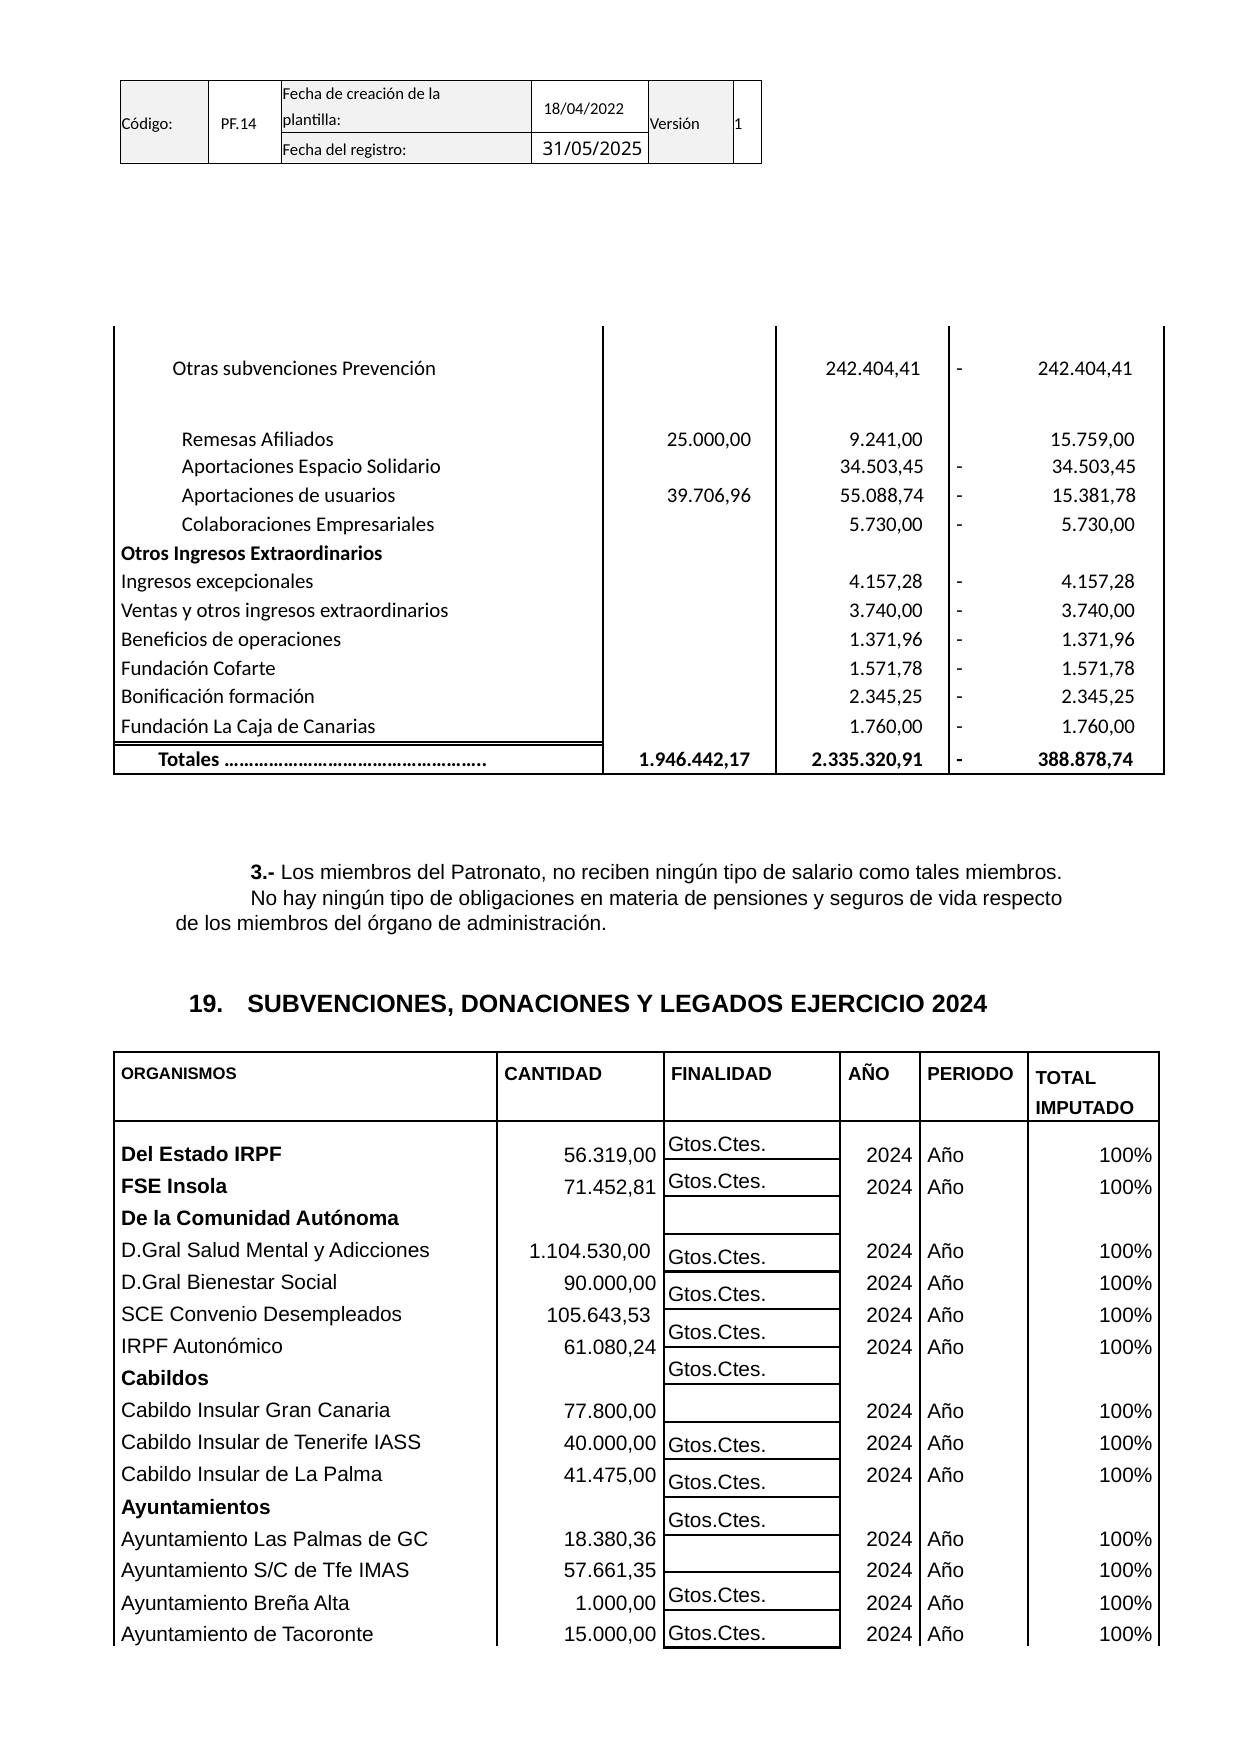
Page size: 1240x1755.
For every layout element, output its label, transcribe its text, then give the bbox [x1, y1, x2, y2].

table_cell 1.371,96 [777, 626, 948, 655]
table_cell Aportaciones de usuarios [115, 482, 602, 511]
table_cell Remesas Afiliados [115, 410, 602, 453]
table_cell Totales …………………………………………….. [115, 746, 602, 773]
table_cell Gtos.Ctes. [665, 1122, 839, 1157]
table_cell - 3.740,00 [950, 597, 1163, 626]
table_cell Gtos.Ctes. [665, 1160, 839, 1195]
table_cell 2.335.320,91 [777, 744, 948, 773]
table_cell Gtos.Ctes. [665, 1310, 839, 1346]
table_cell Ventas y otros ingresos extraordinarios [115, 597, 602, 626]
table_header CANTIDAD [498, 1053, 663, 1120]
table_cell Otros Ingresos Extraordinarios Ingresos excepcionales [115, 540, 602, 597]
table_cell 2024 2024 2024 2024 2024 2024 2024 2024 2024 2024 2024 2024 2024 2024 2024 2024 2024 2024 2024 2024 2024 2024 2024 2024 2024 2024 2024 2024 2024 2024 2024 2024 2024 2024 2024 2024 [841, 1122, 919, 1646]
table_cell - 4.157,28 [950, 540, 1163, 597]
table_header FINALIDAD [665, 1053, 839, 1120]
table_cell Gtos.Ctes. [665, 1460, 839, 1496]
table_cell Fundación La Caja de Canarias [115, 713, 602, 741]
table_cell 15.759,00 [950, 410, 1163, 453]
text No hay ningún tipo de obligaciones en materia de pensiones y seguros de vida respecto de los miembros del órgano de administración. [175, 885, 1064, 934]
table_cell [604, 454, 775, 482]
table_cell [604, 684, 775, 713]
table_cell [604, 540, 775, 597]
table_cell [604, 655, 775, 683]
table_cell Otras subvenciones Prevención [115, 326, 602, 410]
table_cell [604, 597, 775, 626]
table_cell Gtos.Ctes. [665, 1273, 839, 1308]
table_cell Beneficios de operaciones [115, 626, 602, 655]
table_cell 39.706,96 [604, 482, 775, 511]
table_cell 9.241,00 [777, 410, 948, 453]
table_cell 2.345,25 [777, 684, 948, 713]
table_cell - 2.345,25 [950, 684, 1163, 713]
text 3.- Los miembros del Patronato, no reciben ningún tipo de salario como tales miembros. [175, 860, 1064, 884]
table_cell 56.319,00 71.452,81 1.104.530,00 90.000,00 105.643,53 61.080,24 77.800,00 40.000,00 41.475,00 18.380,36 57.661,35 1.000,00 15.000,00 125.178,39 12.140,00 2.326,00 10.000,00 4.897,00 40.945,00 2.857,14 4.516,22 4.900,00 12.000,00 8.000,00 5.113,00 192,00 55.088,74 9.241,00 1.050,00 33.453,45 5.730,00 3.740,00 242.404,41 1.371,96 1.571,78 2.345,25 [498, 1122, 663, 1646]
table_header AÑO [841, 1053, 919, 1120]
table_cell - 15.381,78 [950, 482, 1163, 511]
table_cell Gtos.Ctes. [665, 1235, 839, 1270]
table_cell 1.760,00 [777, 713, 948, 741]
table_cell 100% 100% 100% 100% 100% 100% 100% 100% 100% 100% 100% 100% 100% 100% 100% 100% 100% 100% 100% 100% 100% 100% 100% 100% 100% 100% 100% 100% 100% 100% 100% 100% 100% 100% 100% 100% [1029, 1122, 1158, 1646]
table_cell 3.740,00 [777, 597, 948, 626]
table_cell Fundación Cofarte [115, 655, 602, 683]
table_cell 1.946.442,17 [604, 744, 775, 773]
table_cell [604, 511, 775, 540]
table_cell [665, 1385, 839, 1421]
table_cell Gtos.Ctes. [665, 1573, 839, 1609]
table_cell 5.730,00 [777, 511, 948, 540]
table_cell - 388.878,74 [950, 742, 1163, 773]
table_cell 55.088,74 [777, 482, 948, 511]
table_cell [604, 326, 775, 410]
table_cell 34.503,45 [777, 454, 948, 482]
table_cell 4.157,28 [777, 540, 948, 597]
table_cell Gtos.Ctes. [665, 1498, 839, 1533]
table_cell Gtos.Ctes. [665, 1611, 839, 1646]
table_cell - 5.730,00 [950, 511, 1163, 540]
table_cell 1.571,78 [777, 655, 948, 683]
table_header ORGANISMOS [115, 1053, 496, 1120]
table_header PERIODO [921, 1053, 1027, 1120]
table_cell 25.000,00 [604, 410, 775, 453]
table_cell [665, 1536, 839, 1571]
table_cell [665, 1197, 839, 1233]
table_cell 242.404,41 [777, 326, 948, 410]
table_cell - 34.503,45 [950, 454, 1163, 482]
table_cell - 1.760,00 [950, 713, 1163, 741]
table_cell Bonificación formación [115, 684, 602, 713]
table_cell - 1.571,78 [950, 655, 1163, 683]
subtitle SUBVENCIONES, DONACIONES Y LEGADOS EJERCICIO 2024 [121, 989, 995, 1018]
table_cell [604, 713, 775, 741]
table_cell Aportaciones Espacio Solidario [115, 454, 602, 482]
table_header TOTAL IMPUTADO [1029, 1053, 1158, 1120]
table_cell Del Estado IRPF FSE Insola De la Comunidad Autónoma D.Gral Salud Mental y Adicciones D.Gral Bienestar Social SCE Convenio Desempleados IRPF Autonómico Cabildos Cabildo Insular Gran Canaria Cabildo Insular de Tenerife IASS Cabildo Insular de La Palma Ayuntamientos Ayuntamiento Las Palmas de GC Ayuntamiento S/C de Tfe IMAS Ayuntamiento Breña Alta Ayuntamiento de Tacoronte Prestación de Servicios (Prevención) Ayuntamiento Las Palmas de GC Ayuntamiento de Candelaria Ayuntamiento de Arafo Ayuntamiento de La Laguna Ayuntamiento de Punta Gorda Ayuntamiento Adeje Ayuntamiento de San Miguel de Abona Ayuntamiento de Valleseco Ayuntamiento La Aldea de San Nicolas Ayuntamiento Los llanos Aridane Ayuntamiento La Orotava Hoteles Barceló Universidad de la Rioja Otros Ingresos Aportaciones usuarios Cuotas Afiliados Espacio Solidario Tenerife Espacio Solidario Gran Canaria Colaboraciones empresariales Ingresos Extraordinarios Ventas y otros ingresos ordinarios Otras Subvenciones Donaciones y legados Beneficios operaciones Fundación Cofarte Bonificación Formación [115, 1122, 496, 1646]
table_cell Colaboraciones Empresariales [115, 511, 602, 540]
table_cell [604, 626, 775, 655]
table_cell - 1.371,96 [950, 626, 1163, 655]
table_cell Año Año Año Año Año Año Año Año Año Año Año Año Año Año Año Año Año Año Año Año Año Año Año Año Año Año Año Año Año Año Año Año Año Año Año Año [921, 1122, 1027, 1646]
table_cell Gtos.Ctes. [665, 1348, 839, 1383]
table_cell - 242.404,41 [950, 326, 1163, 410]
table_cell Gtos.Ctes. [665, 1423, 839, 1458]
